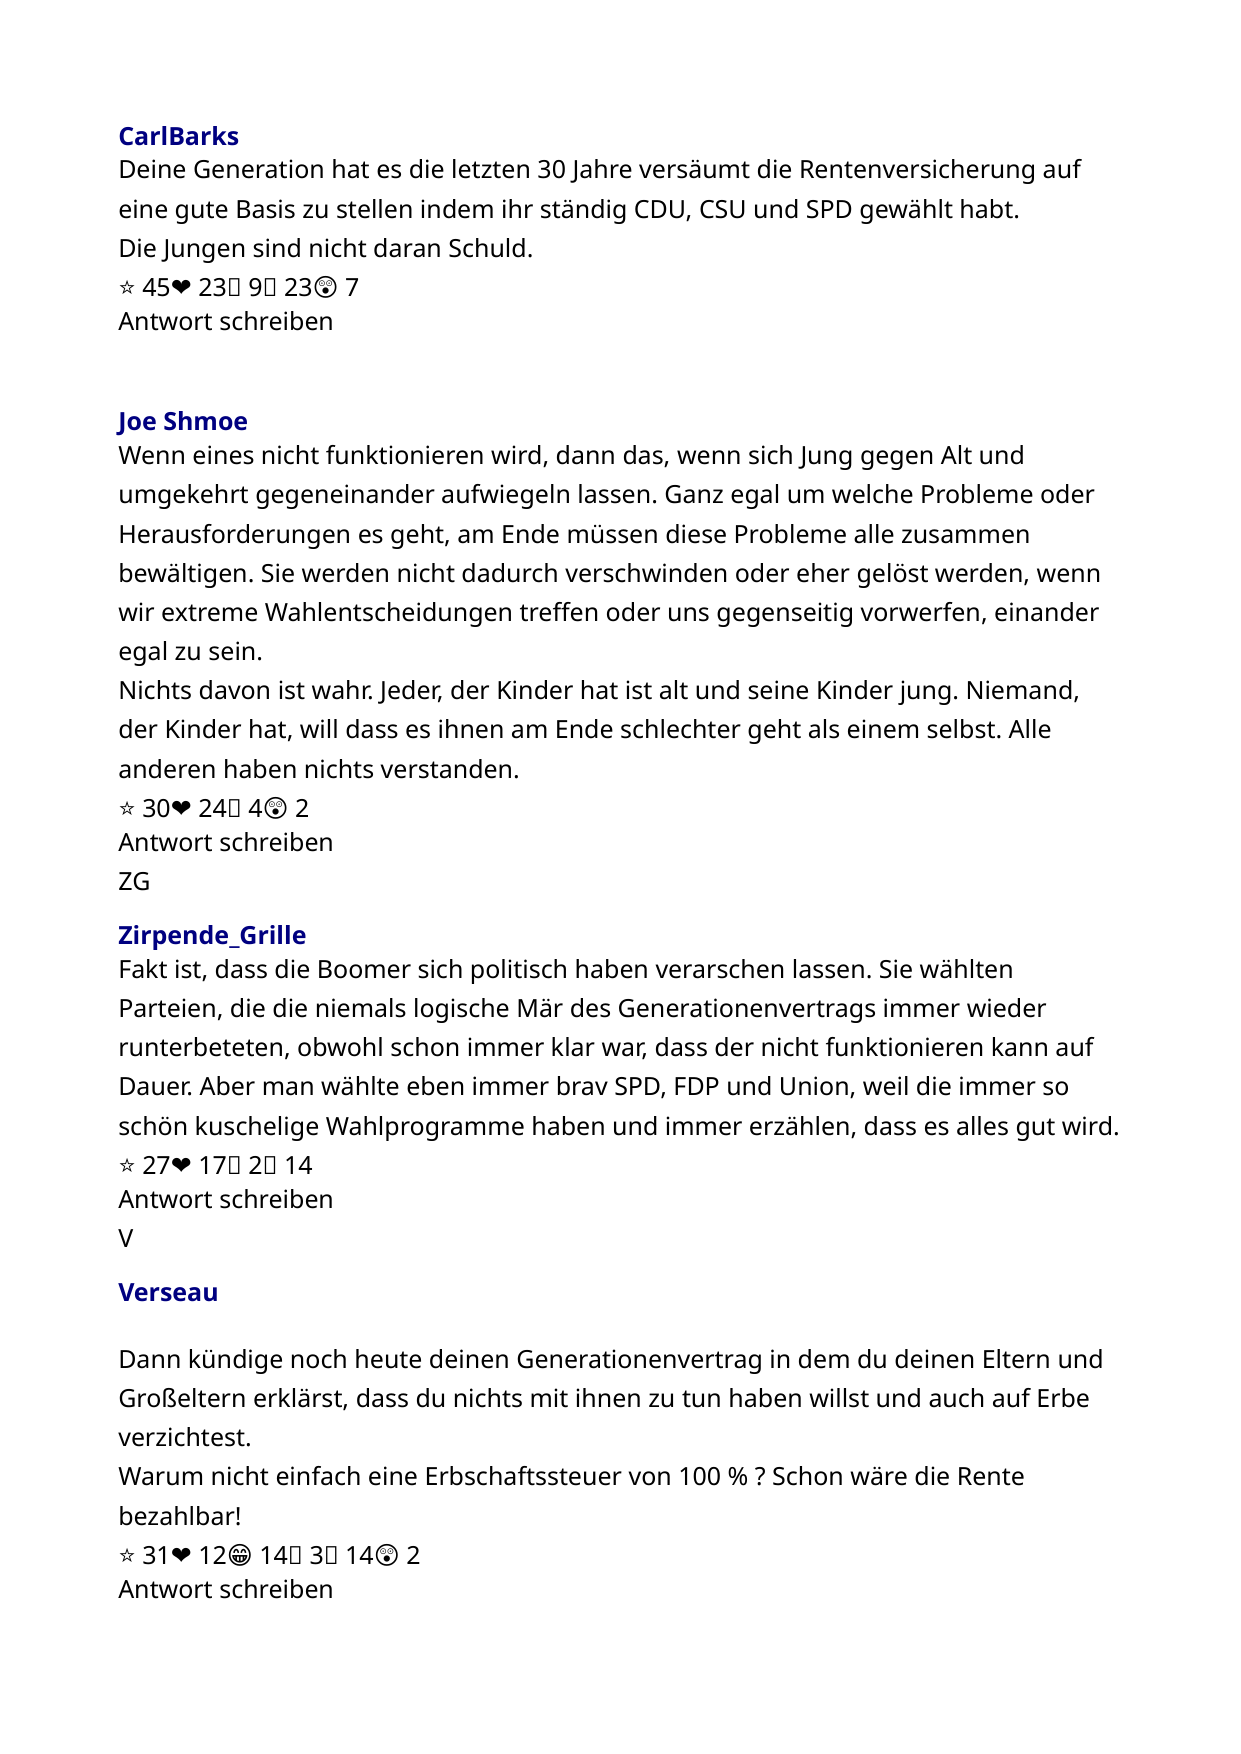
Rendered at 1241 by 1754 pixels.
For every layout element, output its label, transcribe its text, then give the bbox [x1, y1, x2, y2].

text ⭐️ 30❤️ 24🤨 4😲 2 [118, 791, 1122, 824]
text Deine Generation hat es die letzten 30 Jahre versäumt die Rentenversicherung auf eine gute Basis zu stellen indem ihr ständig CDU, CSU und SPD gewählt habt. [118, 152, 1122, 225]
text ZG [118, 864, 1122, 898]
subtitle Zirpende_Grille [118, 917, 1122, 952]
text Nichts davon ist wahr. Jeder, der Kinder hat ist alt und seine Kinder jung. Niemand, der Kinder hat, will dass es ihnen am Ende schlechter geht als einem selbst. Alle anderen haben nichts verstanden. [118, 673, 1122, 785]
text Antwort schreiben [118, 304, 1122, 338]
text ⭐️ 27❤️ 17🙁 2🤨 14 [118, 1147, 1122, 1181]
text Antwort schreiben [118, 1181, 1122, 1216]
text V [118, 1221, 1122, 1255]
text Dann kündige noch heute deinen Generationenvertrag in dem du deinen Eltern und Großeltern erklärst, dass du nichts mit ihnen zu tun haben willst und auch auf Erbe verzichtest. [118, 1341, 1122, 1454]
text Fakt ist, dass die Boomer sich politisch haben verarschen lassen. Sie wählten Parteien, die die niemals logische Mär des Generationenvertrags immer wieder runterbeteten, obwohl schon immer klar war, dass der nicht funktionieren kann auf Dauer. Aber man wählte eben immer brav SPD, FDP und Union, weil die immer so schön kuschelige Wahlprogramme haben und immer erzählen, dass es alles gut wird. [118, 952, 1122, 1142]
text Warum nicht einfach eine Erbschaftssteuer von 100 % ? Schon wäre die Rente bezahlbar! [118, 1459, 1122, 1532]
text Antwort schreiben [118, 824, 1122, 859]
text ⭐️ 45❤️ 23🙁 9🤨 23😲 7 [118, 270, 1122, 304]
subtitle CarlBarks [118, 118, 1122, 152]
subtitle Verseau [118, 1274, 1122, 1308]
text Wenn eines nicht funktionieren wird, dann das, wenn sich Jung gegen Alt und umgekehrt gegeneinander aufwiegeln lassen. Ganz egal um welche Probleme oder Herausforderungen es geht, am Ende müssen diese Probleme alle zusammen bewältigen. Sie werden nicht dadurch verschwinden oder eher gelöst werden, wenn wir extreme Wahlentscheidungen treffen oder uns gegenseitig vorwerfen, einander egal zu sein. [118, 438, 1122, 668]
text ⭐️ 31❤️ 12😁 14🙁 3🤨 14😲 2 [118, 1537, 1122, 1571]
text Antwort schreiben [118, 1571, 1122, 1605]
subtitle Joe Shmoe [118, 404, 1122, 438]
text Die Jungen sind nicht daran Schuld. [118, 231, 1122, 264]
